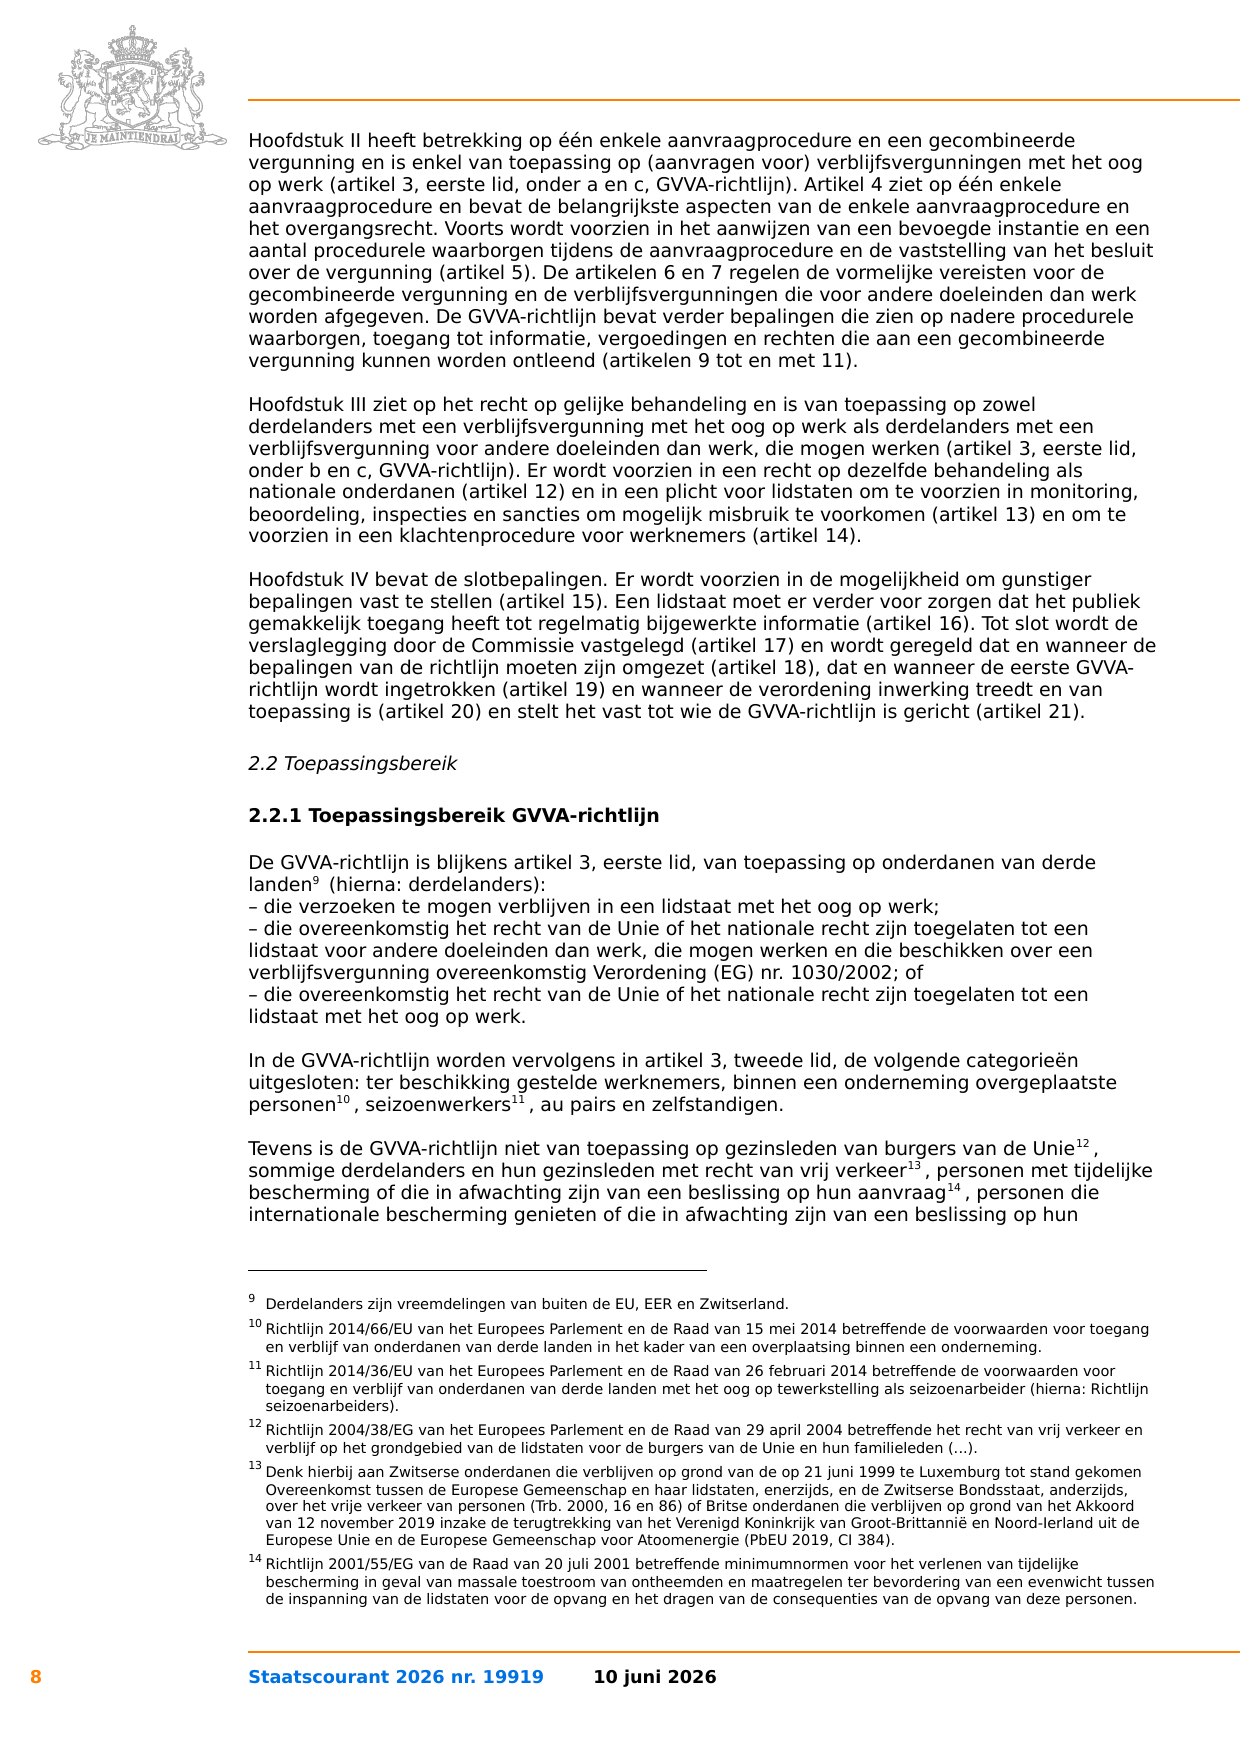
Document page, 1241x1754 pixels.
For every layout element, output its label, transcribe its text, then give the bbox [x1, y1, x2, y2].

subtitle 2.2 Toepassingsbereik [248, 753, 1163, 775]
text Richtlijn 2004/38/EG van het Europees Parlement en de Raad van 29 april 2004 betreffende het recht van vrij verkeer en verblijf op het grondgebied van de lidstaten voor de burgers van de Unie en hun familieleden (...). [248, 1418, 1163, 1457]
subtitle 2.2.1 Toepassingsbereik GVVA-richtlijn [248, 805, 1163, 827]
text – die verzoeken te mogen verblijven in een lidstaat met het oog op werk; [248, 896, 1163, 918]
text – die overeenkomstig het recht van de Unie of het nationale recht zijn toegelaten tot een lidstaat met het oog op werk. [248, 984, 1163, 1028]
text Richtlijn 2014/66/EU van het Europees Parlement en de Raad van 15 mei 2014 betreffende de voorwaarden voor toegang en verblijf van onderdanen van derde landen in het kader van een overplaatsing binnen een onderneming. [248, 1317, 1163, 1356]
text Denk hierbij aan Zwitserse onderdanen die verblijven op grond van de op 21 juni 1999 te Luxemburg tot stand gekomen Overeenkomst tussen de Europese Gemeenschap en haar lidstaten, enerzijds, en de Zwitserse Bondsstaat, anderzijds, over het vrije verkeer van personen (Trb. 2000, 16 en 86) of Britse onderdanen die verblijven op grond van het Akkoord van 12 november 2019 inzake de terugtrekking van het Verenigd Koninkrijk van Groot-Brittannië en Noord-Ierland uit de Europese Unie en de Europese Gemeenschap voor Atoomenergie (PbEU 2019, CI 384). [248, 1459, 1163, 1549]
text – die overeenkomstig het recht van de Unie of het nationale recht zijn toegelaten tot een lidstaat voor andere doeleinden dan werk, die mogen werken en die beschikken over een verblijfsvergunning overeenkomstig Verordening (EG) nr. 1030/2002; of [248, 918, 1163, 984]
text Derdelanders zijn vreemdelingen van buiten de EU, EER en Zwitserland. [248, 1292, 1163, 1314]
text Hoofdstuk II heeft betrekking op één enkele aanvraagprocedure en een gecombineerde vergunning en is enkel van toepassing op (aanvragen voor) verblijfsvergunningen met het oog op werk (artikel 3, eerste lid, onder a en c, GVVA-richtlijn). Artikel 4 ziet op één enkele aanvraagprocedure en bevat de belangrijkste aspecten van de enkele aanvraagprocedure en het overgangsrecht. Voorts wordt voorzien in het aanwijzen van een bevoegde instantie en een aantal procedurele waarborgen tijdens de aanvraagprocedure en de vaststelling van het besluit over de vergunning (artikel 5). De artikelen 6 en 7 regelen de vormelijke vereisten voor de gecombineerde vergunning en de verblijfsvergunningen die voor andere doeleinden dan werk worden afgegeven. De GVVA-richtlijn bevat verder bepalingen die zien op nadere procedurele waarborgen, toegang tot informatie, vergoedingen en rechten die aan een gecombineerde vergunning kunnen worden ontleend (artikelen 9 tot en met 11). [248, 130, 1163, 372]
text Hoofdstuk III ziet op het recht op gelijke behandeling en is van toepassing op zowel derdelanders met een verblijfsvergunning met het oog op werk als derdelanders met een verblijfsvergunning voor andere doeleinden dan werk, die mogen werken (artikel 3, eerste lid, onder b en c, GVVA-richtlijn). Er wordt voorzien in een recht op dezelfde behandeling als nationale onderdanen (artikel 12) en in een plicht voor lidstaten om te voorzien in monitoring, beoordeling, inspecties en sancties om mogelijk misbruik te voorkomen (artikel 13) en om te voorzien in een klachtenprocedure voor werknemers (artikel 14). [248, 393, 1163, 547]
text Richtlijn 2014/36/EU van het Europees Parlement en de Raad van 26 februari 2014 betreffende de voorwaarden voor toegang en verblijf van onderdanen van derde landen met het oog op tewerkstelling als seizoenarbeider (hierna: Richtlijn seizoenarbeiders). [248, 1359, 1163, 1415]
text Tevens is de GVVA-richtlijn niet van toepassing op gezinsleden van burgers van de Unie, sommige derdelanders en hun gezinsleden met recht van vrij verkeer, personen met tijdelijke bescherming of die in afwachting zijn van een beslissing op hun aanvraag, personen die internationale bescherming genieten of die in afwachting zijn van een beslissing op hun aanvraag, personen met een nationale beschermingsstatus of die in afwachting zijn van een beslissing op hun aanvraag, langdurig ingezetenen, personen die uitstel van vertrek hebben gekregen en zeevarenden. Voorts zijn studenten nationaal uitgesloten van hoofdstuk II van de GVVA-richtlijn. [248, 1138, 1163, 1226]
text Richtlijn 2001/55/EG van de Raad van 20 juli 2001 betreffende minimumnormen voor het verlenen van tijdelijke bescherming in geval van massale toestroom van ontheemden en maatregelen ter bevordering van een evenwicht tussen de inspanning van de lidstaten voor de opvang en het dragen van de consequenties van de opvang van deze personen. [248, 1552, 1163, 1608]
text Hoofdstuk IV bevat de slotbepalingen. Er wordt voorzien in de mogelijkheid om gunstiger bepalingen vast te stellen (artikel 15). Een lidstaat moet er verder voor zorgen dat het publiek gemakkelijk toegang heeft tot regelmatig bijgewerkte informatie (artikel 16). Tot slot wordt de verslaglegging door de Commissie vastgelegd (artikel 17) en wordt geregeld dat en wanneer de bepalingen van de richtlijn moeten zijn omgezet (artikel 18), dat en wanneer de eerste GVVA-richtlijn wordt ingetrokken (artikel 19) en wanneer de verordening inwerking treedt en van toepassing is (artikel 20) en stelt het vast tot wie de GVVA-richtlijn is gericht (artikel 21). [248, 569, 1163, 723]
picture [38, 25, 227, 150]
text De GVVA‑richtlijn is blijkens artikel 3, eerste lid, van toepassing op onderdanen van derde landen (hierna: derdelanders): [248, 852, 1163, 896]
text In de GVVA-richtlijn worden vervolgens in artikel 3, tweede lid, de volgende categorieën uitgesloten: ter beschikking gestelde werknemers, binnen een onderneming overgeplaatste personen, seizoenwerkers, au pairs en zelfstandigen. [248, 1050, 1163, 1116]
